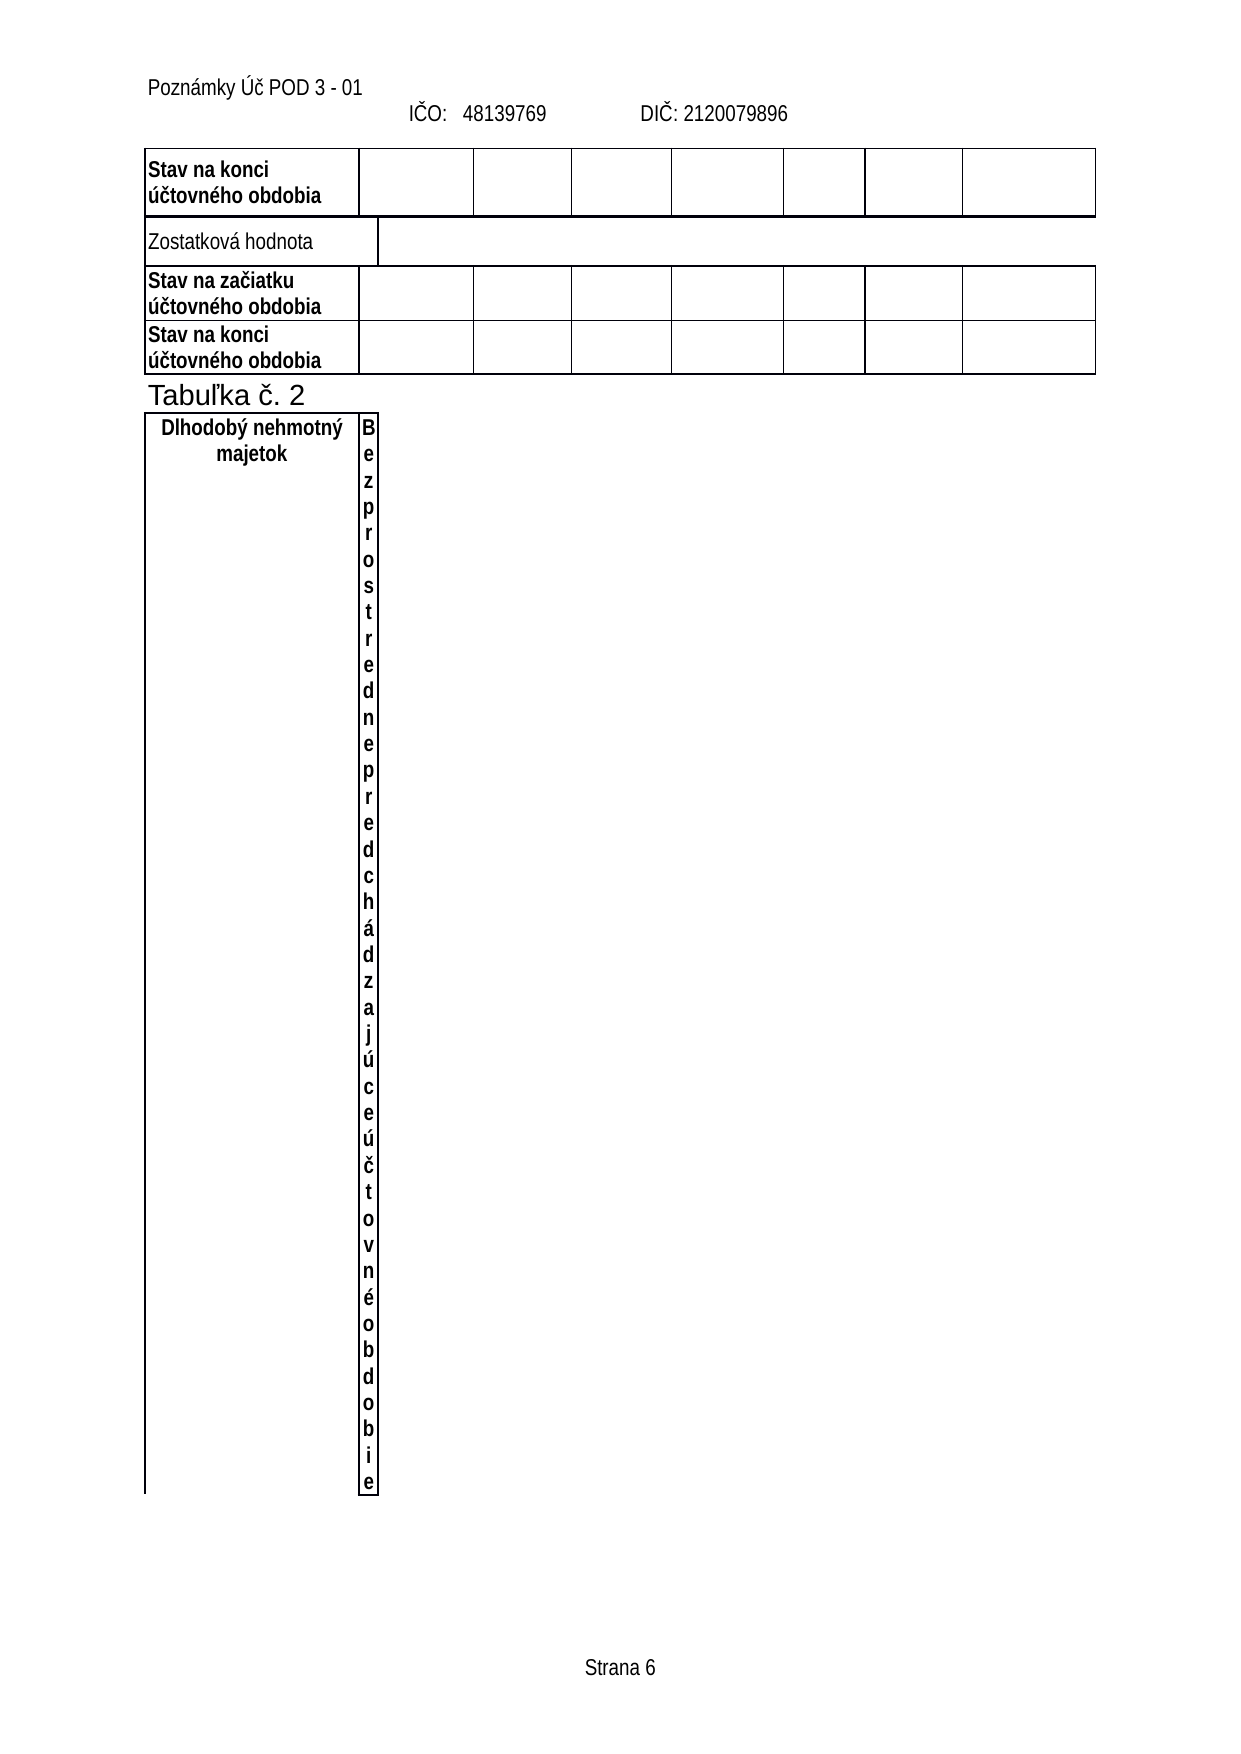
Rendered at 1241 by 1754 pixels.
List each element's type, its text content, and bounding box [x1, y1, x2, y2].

table_cell [360, 149, 473, 215]
table_cell [572, 267, 671, 319]
table_cell [866, 149, 962, 215]
table_cell [784, 267, 864, 319]
table_cell [379, 218, 1095, 265]
table_cell [963, 267, 1095, 319]
table_cell [784, 149, 864, 215]
table_cell Zostatková hodnota [146, 218, 377, 265]
table_header [379, 412, 1095, 1494]
table_cell Stav na začiatku účtovného obdobia [146, 267, 358, 319]
table_cell [963, 149, 1095, 215]
table_cell Stav na konci účtovného obdobia [146, 149, 358, 215]
table_cell [672, 149, 783, 215]
table_cell Stav na konci účtovného obdobia [146, 321, 358, 373]
table_cell [866, 267, 962, 319]
table_cell [866, 321, 962, 373]
table_cell [474, 321, 571, 373]
table_cell [963, 321, 1095, 373]
table_cell [360, 267, 473, 319]
table_cell [572, 149, 671, 215]
table_cell [672, 267, 783, 319]
table_cell [474, 149, 571, 215]
table_cell [572, 321, 671, 373]
table_header Dlhodobý nehmotný majetok [146, 414, 358, 1494]
table_cell [474, 267, 571, 319]
table_header Bezprostredne predchádzajúce účtovné obdobie [360, 414, 377, 1494]
table_cell [360, 321, 473, 373]
table_cell [784, 321, 864, 373]
table_cell [672, 321, 783, 373]
title Tabuľka č. 2 [148, 378, 1092, 412]
